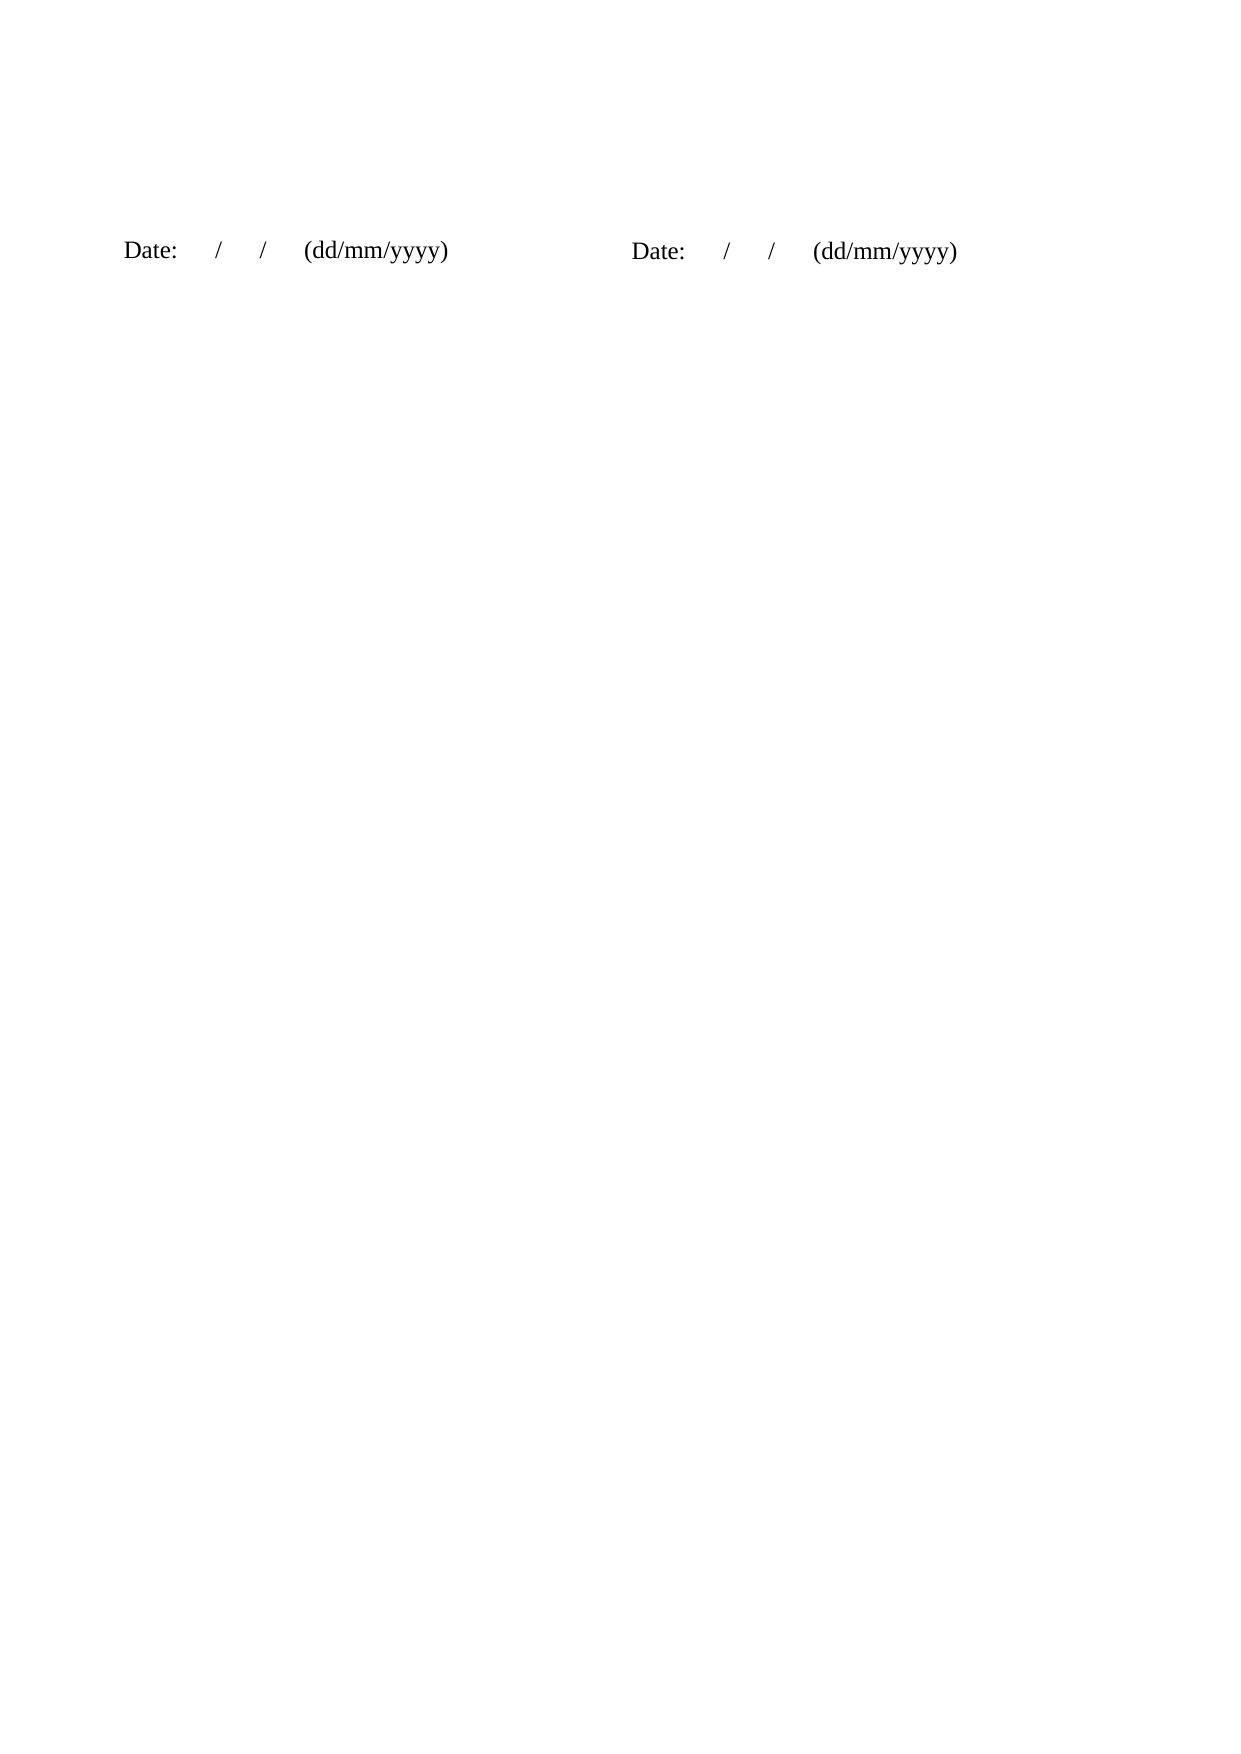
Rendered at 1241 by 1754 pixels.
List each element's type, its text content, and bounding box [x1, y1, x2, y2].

table_header Date: / / (dd/mm/yyyy) [620, 83, 1128, 270]
table_header Date: / / (dd/mm/yyyy) [112, 83, 620, 270]
